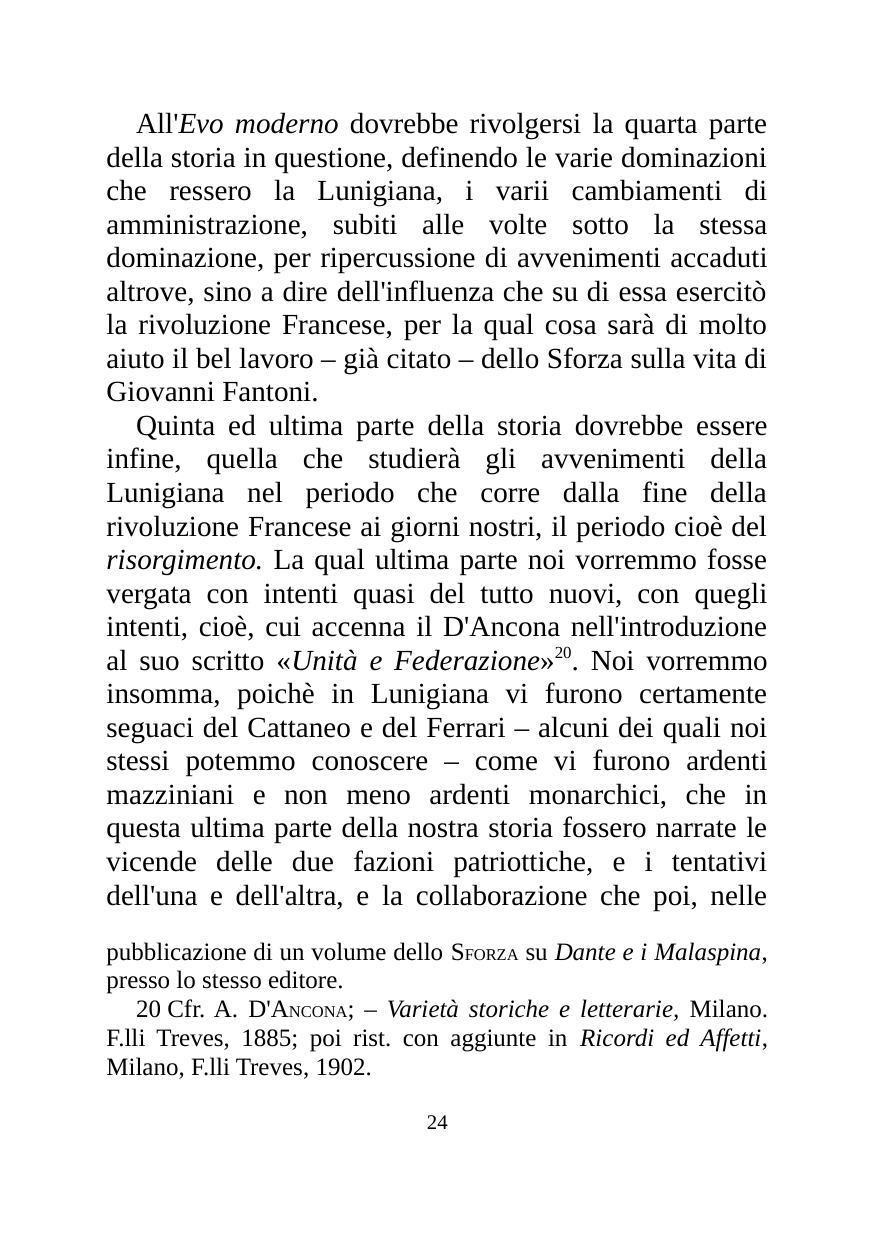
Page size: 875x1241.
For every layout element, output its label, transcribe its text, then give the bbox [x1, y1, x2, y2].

text Quinta ed ultima parte della storia dovrebbe essere infine, quella che studierà gli avvenimenti della Lunigiana nel periodo che corre dalla fine della rivoluzione Francese ai giorni nostri, il periodo cioè del risorgimento. La qual ultima parte noi vorremmo fosse vergata con intenti quasi del tutto nuovi, con quegli intenti, cioè, cui accenna il D'Ancona nell'introduzione al suo scritto «Unità e Federazione». Noi vorremmo insomma, poichè in Lunigiana vi furono certamente seguaci del Cattaneo e del Ferrari – alcuni dei quali noi stessi potemmo conoscere – come vi furono ardenti mazziniani e non meno ardenti monarchici, che in questa ultima parte della nostra storia fossero narrate le vicende delle due fazioni patriottiche, e i tentativi dell'una e dell'altra, e la collaborazione che poi, nelle [106, 408, 768, 911]
text All'Evo moderno dovrebbe rivolgersi la quarta parte della storia in questione, definendo le varie dominazioni che ressero la Lunigiana, i varii cambiamenti di amministrazione, subiti alle volte sotto la stessa dominazione, per ripercussione di avvenimenti accaduti altrove, sino a dire dell'influenza che su di essa esercitò la rivoluzione Francese, per la qual cosa sarà di molto aiuto il bel lavoro – già citato – dello Sforza sulla vita di Giovanni Fantoni. [106, 106, 768, 408]
text pubblicazione di un volume dello Sforza su Dante e i Malaspina, presso lo stesso editore. [106, 937, 768, 994]
text Cfr. A. D'Ancona; – Varietà storiche e letterarie, Milano. F.lli Treves, 1885; poi rist. con aggiunte in Ricordi ed Affetti, Milano, F.lli Treves, 1902. [106, 994, 768, 1080]
